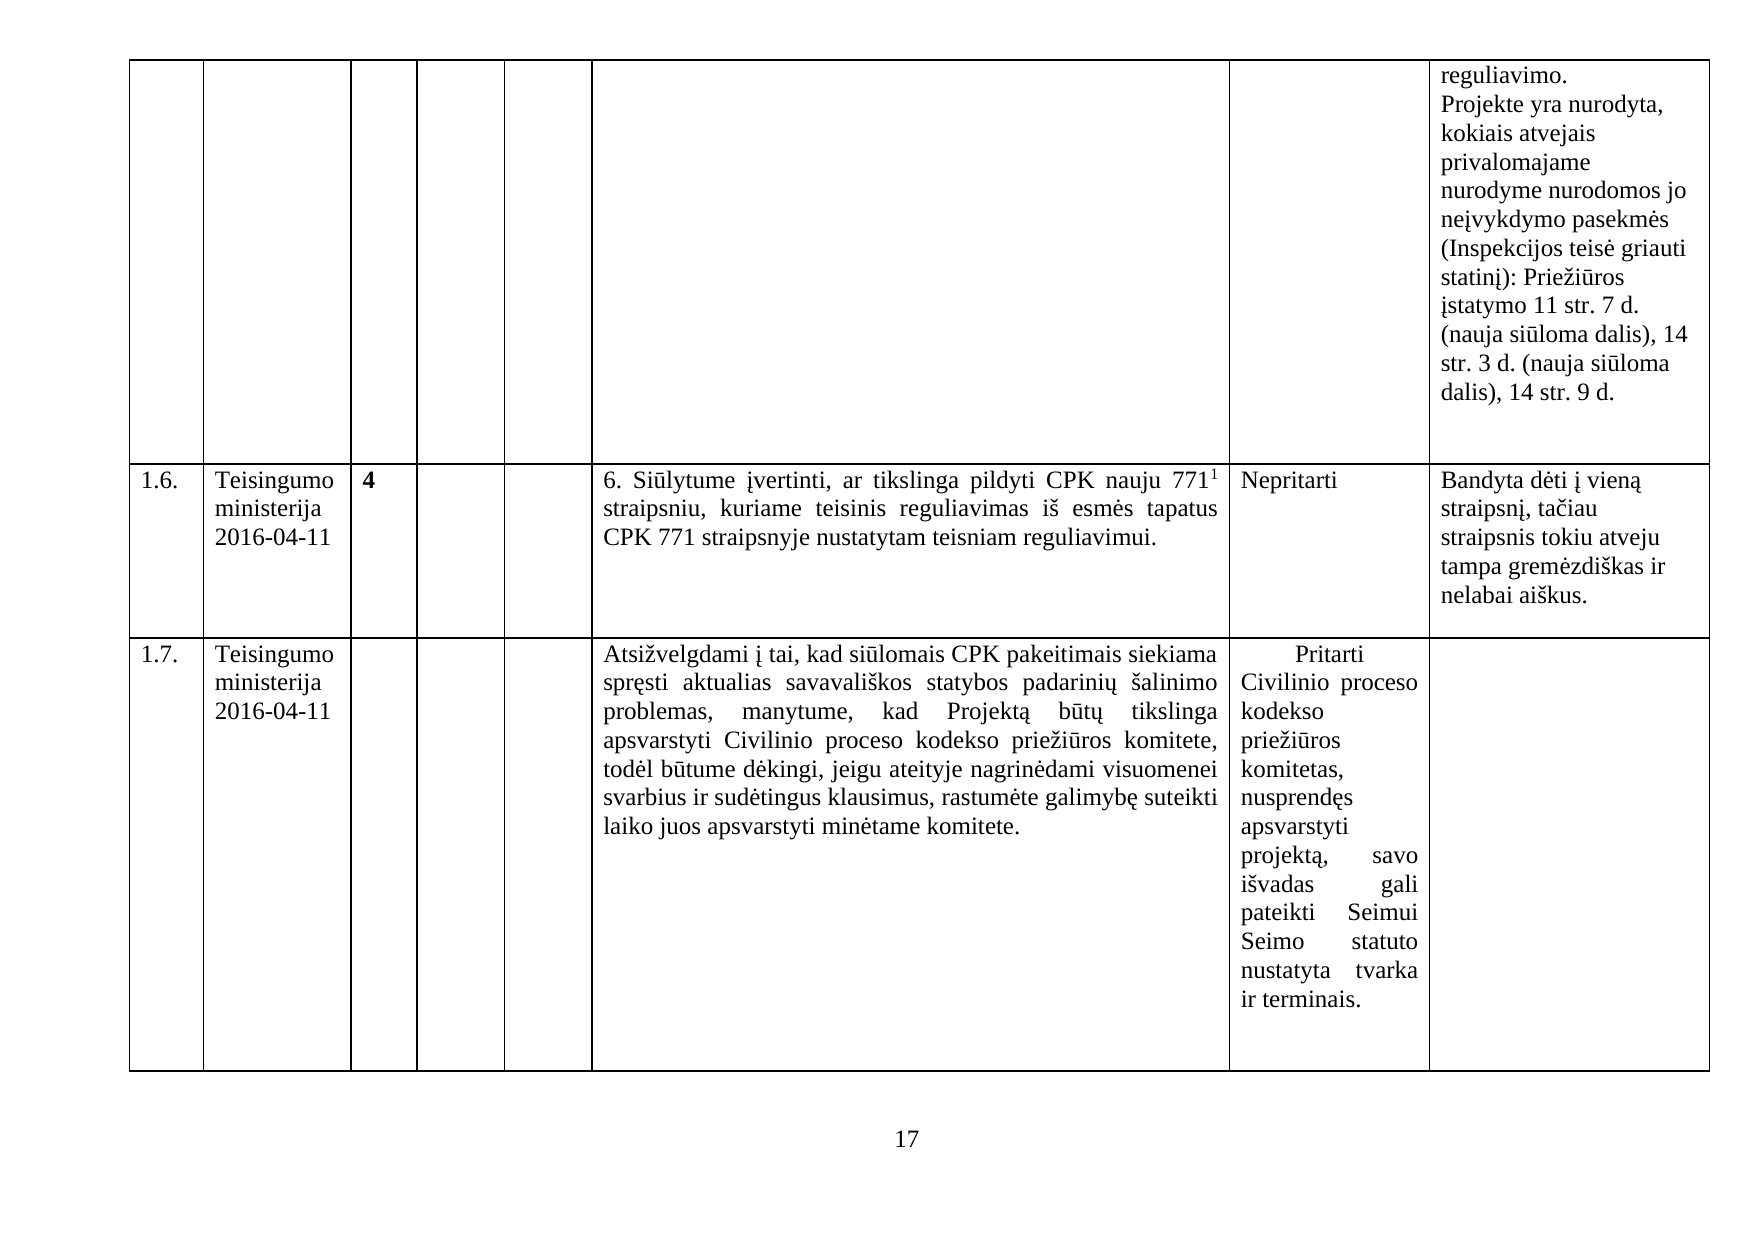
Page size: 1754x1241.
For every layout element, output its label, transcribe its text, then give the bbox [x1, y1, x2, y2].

table_cell 1.6. [130, 465, 203, 637]
table_cell 1.7. [130, 639, 203, 1070]
table_cell [505, 465, 591, 637]
table_cell Teisingumo ministerija 2016-04-11 [204, 639, 350, 1070]
table_cell [418, 61, 504, 463]
table_cell Teisingumo ministerija 2016-04-11 [204, 465, 350, 637]
table_cell Nepritarti [1230, 465, 1429, 637]
table_cell [505, 61, 591, 463]
table_cell Bandyta dėti į vieną straipsnį, tačiau straipsnis tokiu atveju tampa gremėzdiškas ir nelabai aiškus. [1430, 465, 1709, 637]
table_cell [1230, 61, 1429, 463]
table_cell [352, 61, 416, 463]
table_cell 6. Siūlytume įvertinti, ar tikslinga pildyti CPK nauju 7711 straipsniu, kuriame teisinis reguliavimas iš esmės tapatus CPK 771 straipsnyje nustatytam teisniam reguliavimui. [593, 465, 1229, 637]
table_cell [418, 639, 504, 1070]
table_cell [505, 639, 591, 1070]
table_cell Pritarti Civilinio proceso kodekso priežiūros komitetas, nusprendęs apsvarstyti projektą, savo išvadas gali pateikti Seimui Seimo statuto nustatyta tvarka ir terminais. [1230, 639, 1429, 1070]
table_cell [130, 61, 203, 463]
table_cell Atsižvelgdami į tai, kad siūlomais CPK pakeitimais siekiama spręsti aktualias savavališkos statybos padarinių šalinimo problemas, manytume, kad Projektą būtų tikslinga apsvarstyti Civilinio proceso kodekso priežiūros komitete, todėl būtume dėkingi, jeigu ateityje nagrinėdami visuomenei svarbius ir sudėtingus klausimus, rastumėte galimybę suteikti laiko juos apsvarstyti minėtame komitete. [593, 639, 1229, 1070]
table_cell [593, 61, 1229, 463]
table_cell [418, 465, 504, 637]
table_cell reguliavimo. Projekte yra nurodyta, kokiais atvejais privalomajame nurodyme nurodomos jo neįvykdymo pasekmės (Inspekcijos teisė griauti statinį): Priežiūros įstatymo 11 str. 7 d. (nauja siūloma dalis), 14 str. 3 d. (nauja siūloma dalis), 14 str. 9 d. [1430, 61, 1709, 463]
table_cell [1430, 639, 1709, 1070]
table_cell [352, 639, 416, 1070]
table_cell [204, 61, 350, 463]
table_cell 4 [352, 465, 416, 637]
